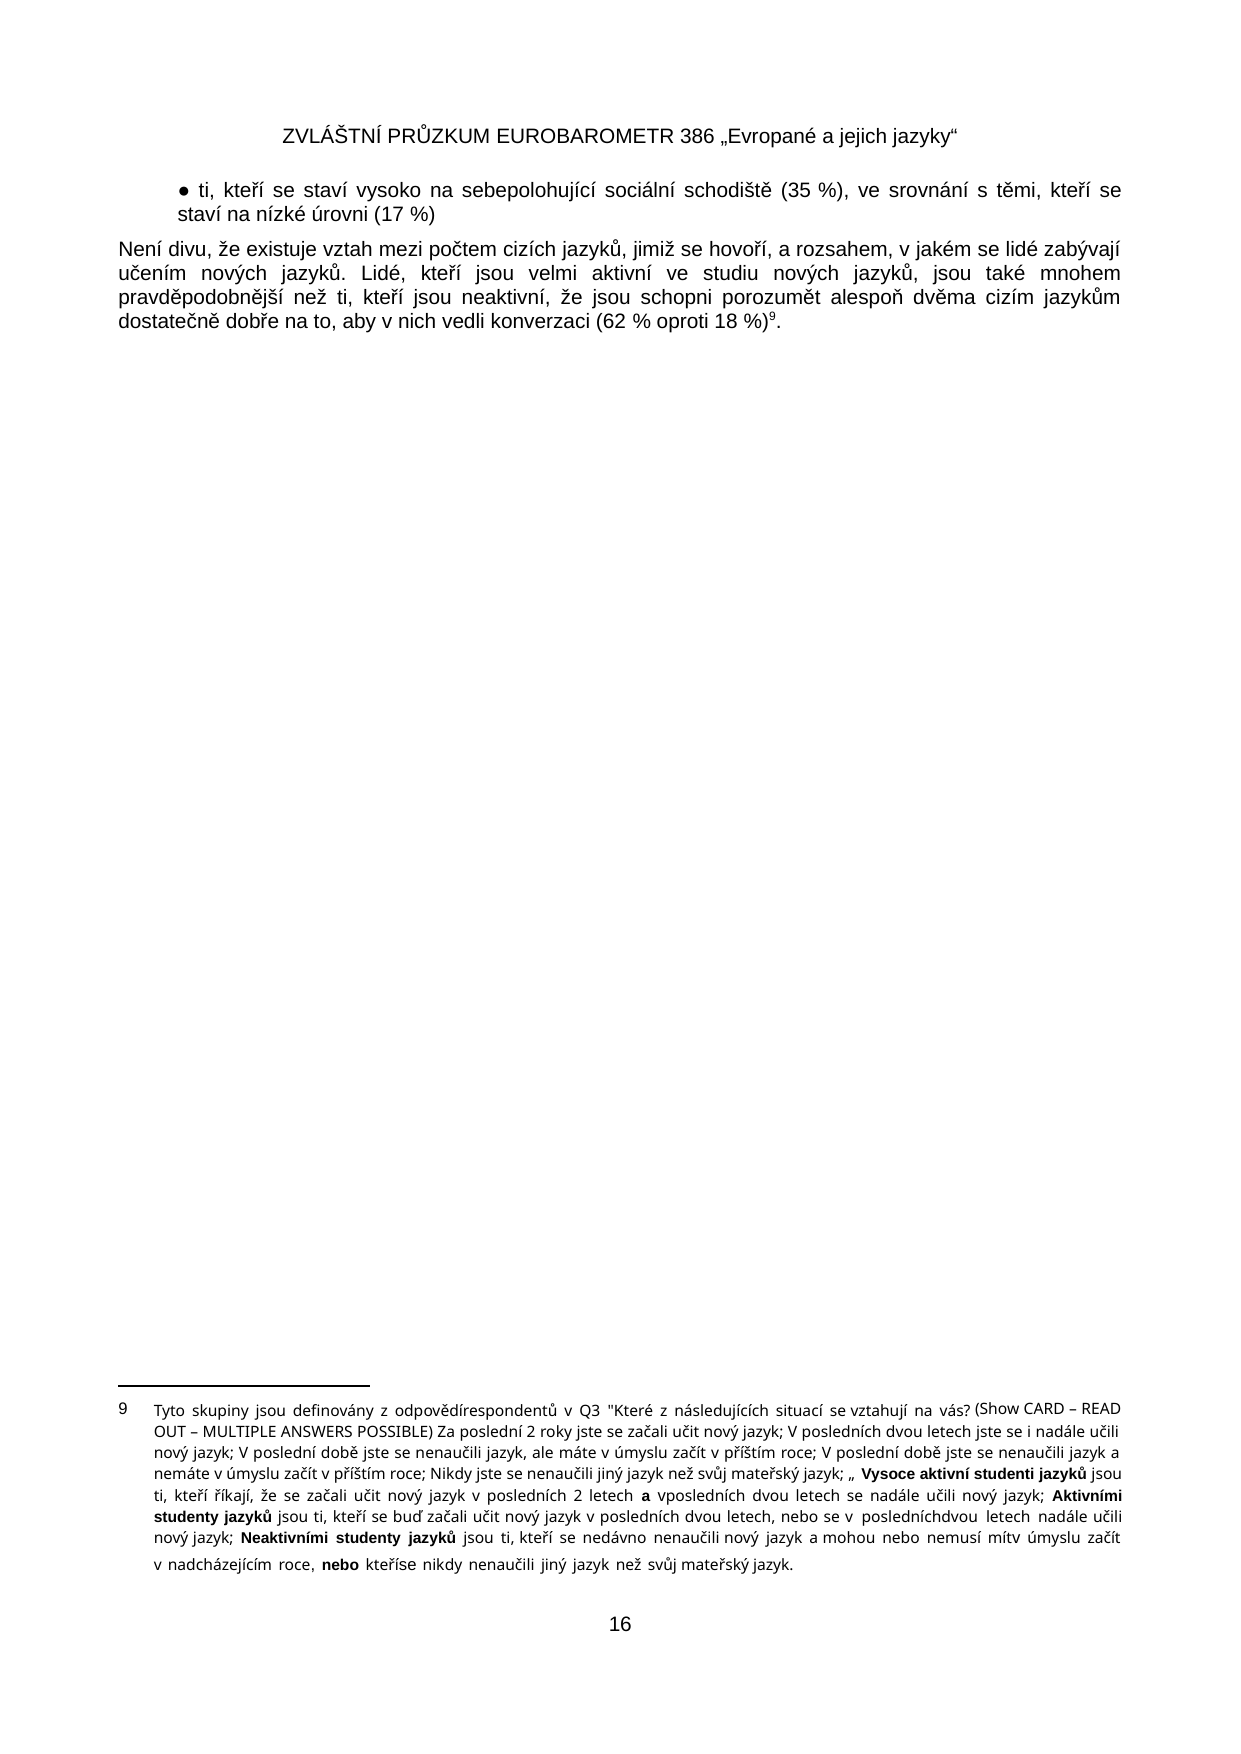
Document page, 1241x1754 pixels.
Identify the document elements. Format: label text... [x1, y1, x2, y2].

text Tyto skupiny jsou definovány z odpovědírespondentů v Q3 "Které z následujících situací se vztahují na vás? (Show CARD – READ OUT – MULTIPLE ANSWERS POSSIBLE) Za poslední 2 roky jste se začali učit nový jazyk; V posledních dvou letech jste se i nadále učili nový jazyk; V poslední době jste se nenaučili jazyk, ale máte v úmyslu začít v příštím roce; V poslední době jste se nenaučili jazyk a nemáte v úmyslu začít v příštím roce; Nikdy jste se nenaučili jiný jazyk než svůj mateřský jazyk; „ Vysoce aktivní studenti jazyků jsou ti, kteří říkají, že se začali učit nový jazyk v posledních 2 letech a vposledních dvou letech se nadále učili nový jazyk; Aktivními studenty jazyků jsou ti, kteří se buď začali učit nový jazyk v posledních dvou letech, nebo se v posledníchdvou letech nadále učili nový jazyk; Neaktivními studenty jazyků jsou ti, kteří se nedávno nenaučili nový jazyk a mohou nebo nemusí mítv úmyslu začít v nadcházejícím roce, nebo kteříse nikdy nenaučili jiný jazyk než svůj mateřský jazyk. [118, 1398, 1122, 1576]
text Není divu, že existuje vztah mezi počtem cizích jazyků, jimiž se hovoří, a rozsahem, v jakém se lidé zabývají učením nových jazyků. Lidé, kteří jsou velmi aktivní ve studiu nových jazyků, jsou také mnohem pravděpodobnější než ti, kteří jsou neaktivní, že jsou schopni porozumět alespoň dvěma cizím jazykům dostatečně dobře na to, aby v nich vedli konverzaci (62 % oproti 18 %). [118, 237, 1122, 333]
text ● ti, kteří se staví vysoko na sebepolohující sociální schodiště (35 %), ve srovnání s těmi, kteří se staví na nízké úrovni (17 %) [177, 177, 1122, 225]
